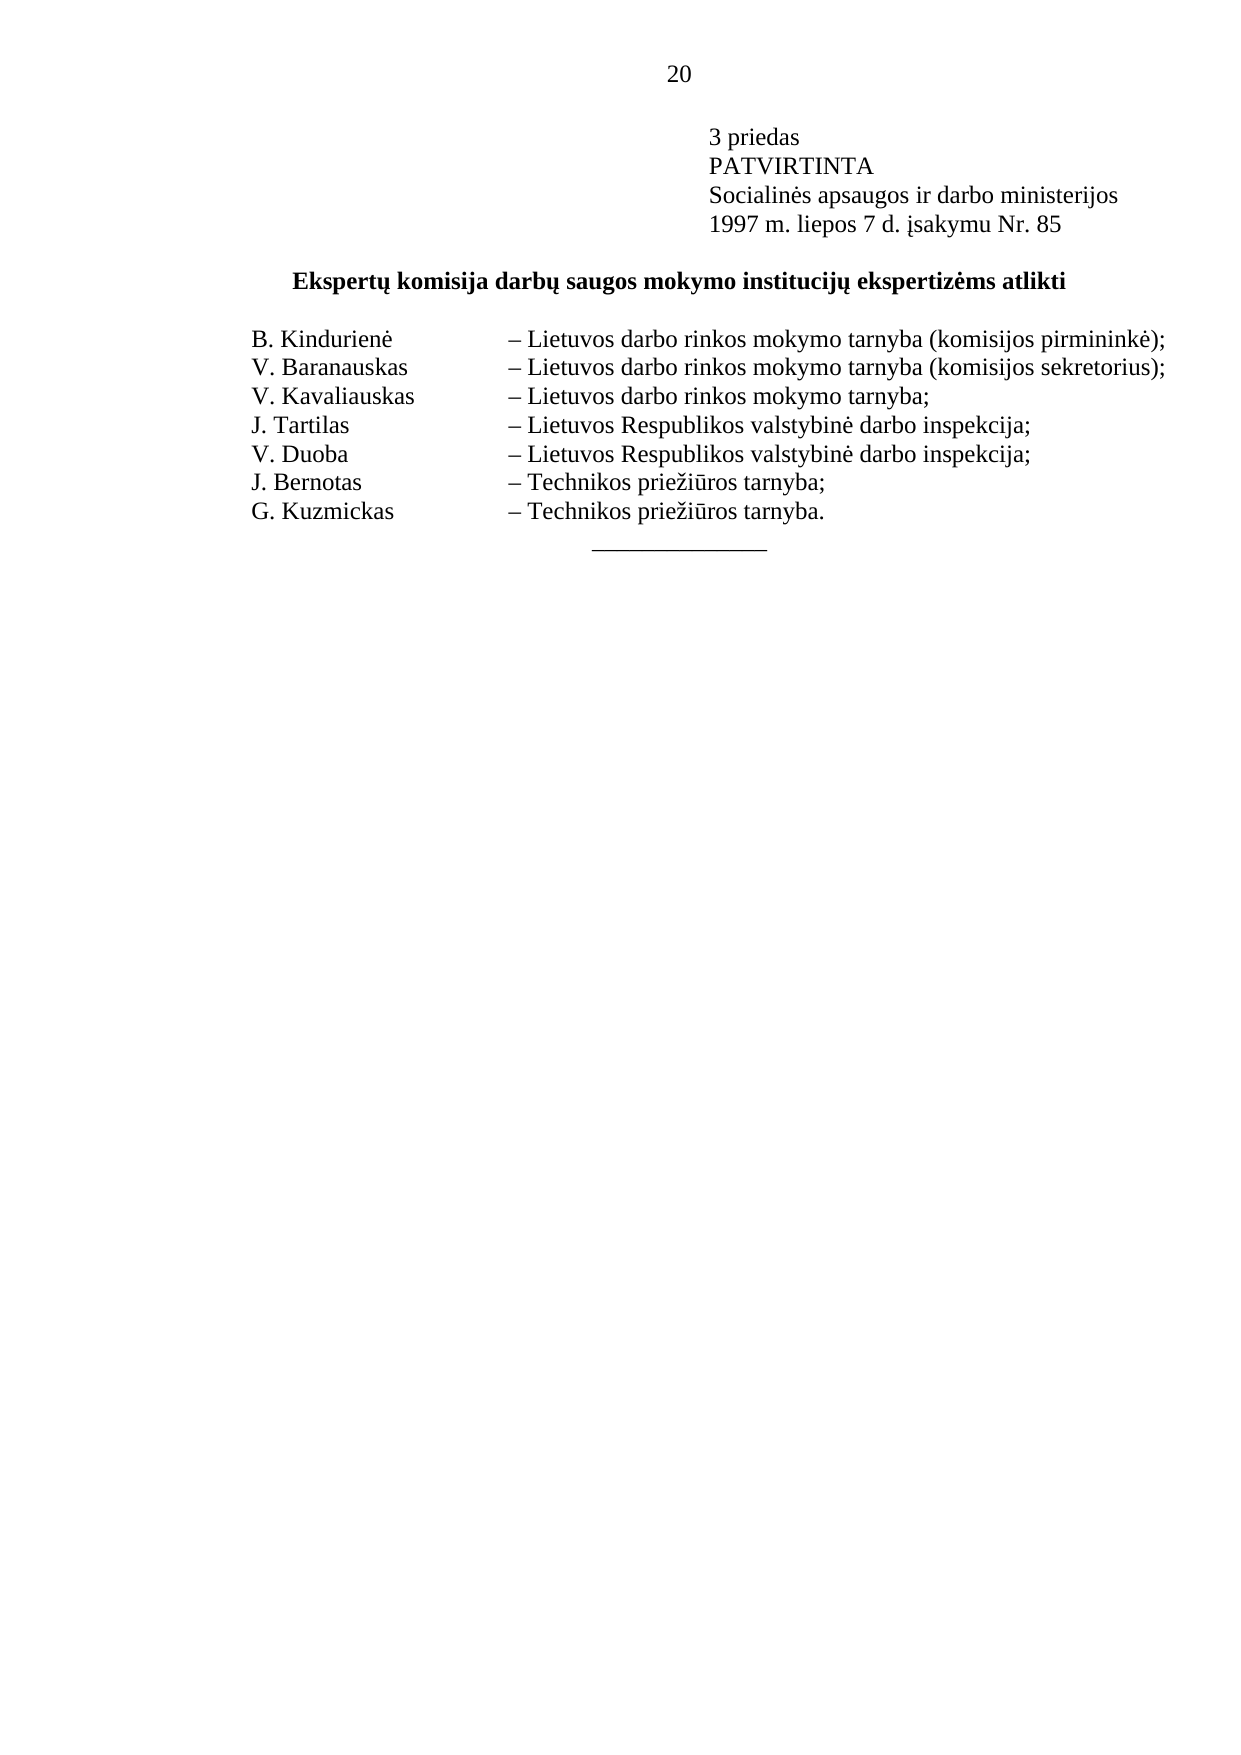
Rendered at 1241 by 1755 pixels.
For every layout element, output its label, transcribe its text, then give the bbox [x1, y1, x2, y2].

text ______________ [177, 525, 1181, 554]
text Patvirtinta [177, 151, 1181, 180]
text 3 priedas [177, 122, 1181, 151]
text G. Kuzmickas – Technikos priežiūros tarnyba. [177, 496, 1181, 525]
text V. Duoba – Lietuvos Respublikos valstybinė darbo inspekcija; [177, 439, 1181, 467]
text B. Kindurienė – Lietuvos darbo rinkos mokymo tarnyba (komisijos pirmininkė); [177, 324, 1181, 352]
text Ekspertų komisija darbų saugos mokymo institucijų ekspertizėms atlikti [177, 266, 1181, 295]
text V. Baranauskas – Lietuvos darbo rinkos mokymo tarnyba (komisijos sekretorius); [177, 352, 1181, 381]
text Socialinės apsaugos ir darbo ministerijos [177, 180, 1181, 209]
text 1997 m. liepos 7 d. įsakymu Nr. 85 [177, 209, 1181, 237]
text V. Kavaliauskas – Lietuvos darbo rinkos mokymo tarnyba; [177, 381, 1181, 410]
text J. Bernotas – Technikos priežiūros tarnyba; [177, 467, 1181, 496]
text J. Tartilas – Lietuvos Respublikos valstybinė darbo inspekcija; [177, 410, 1181, 439]
